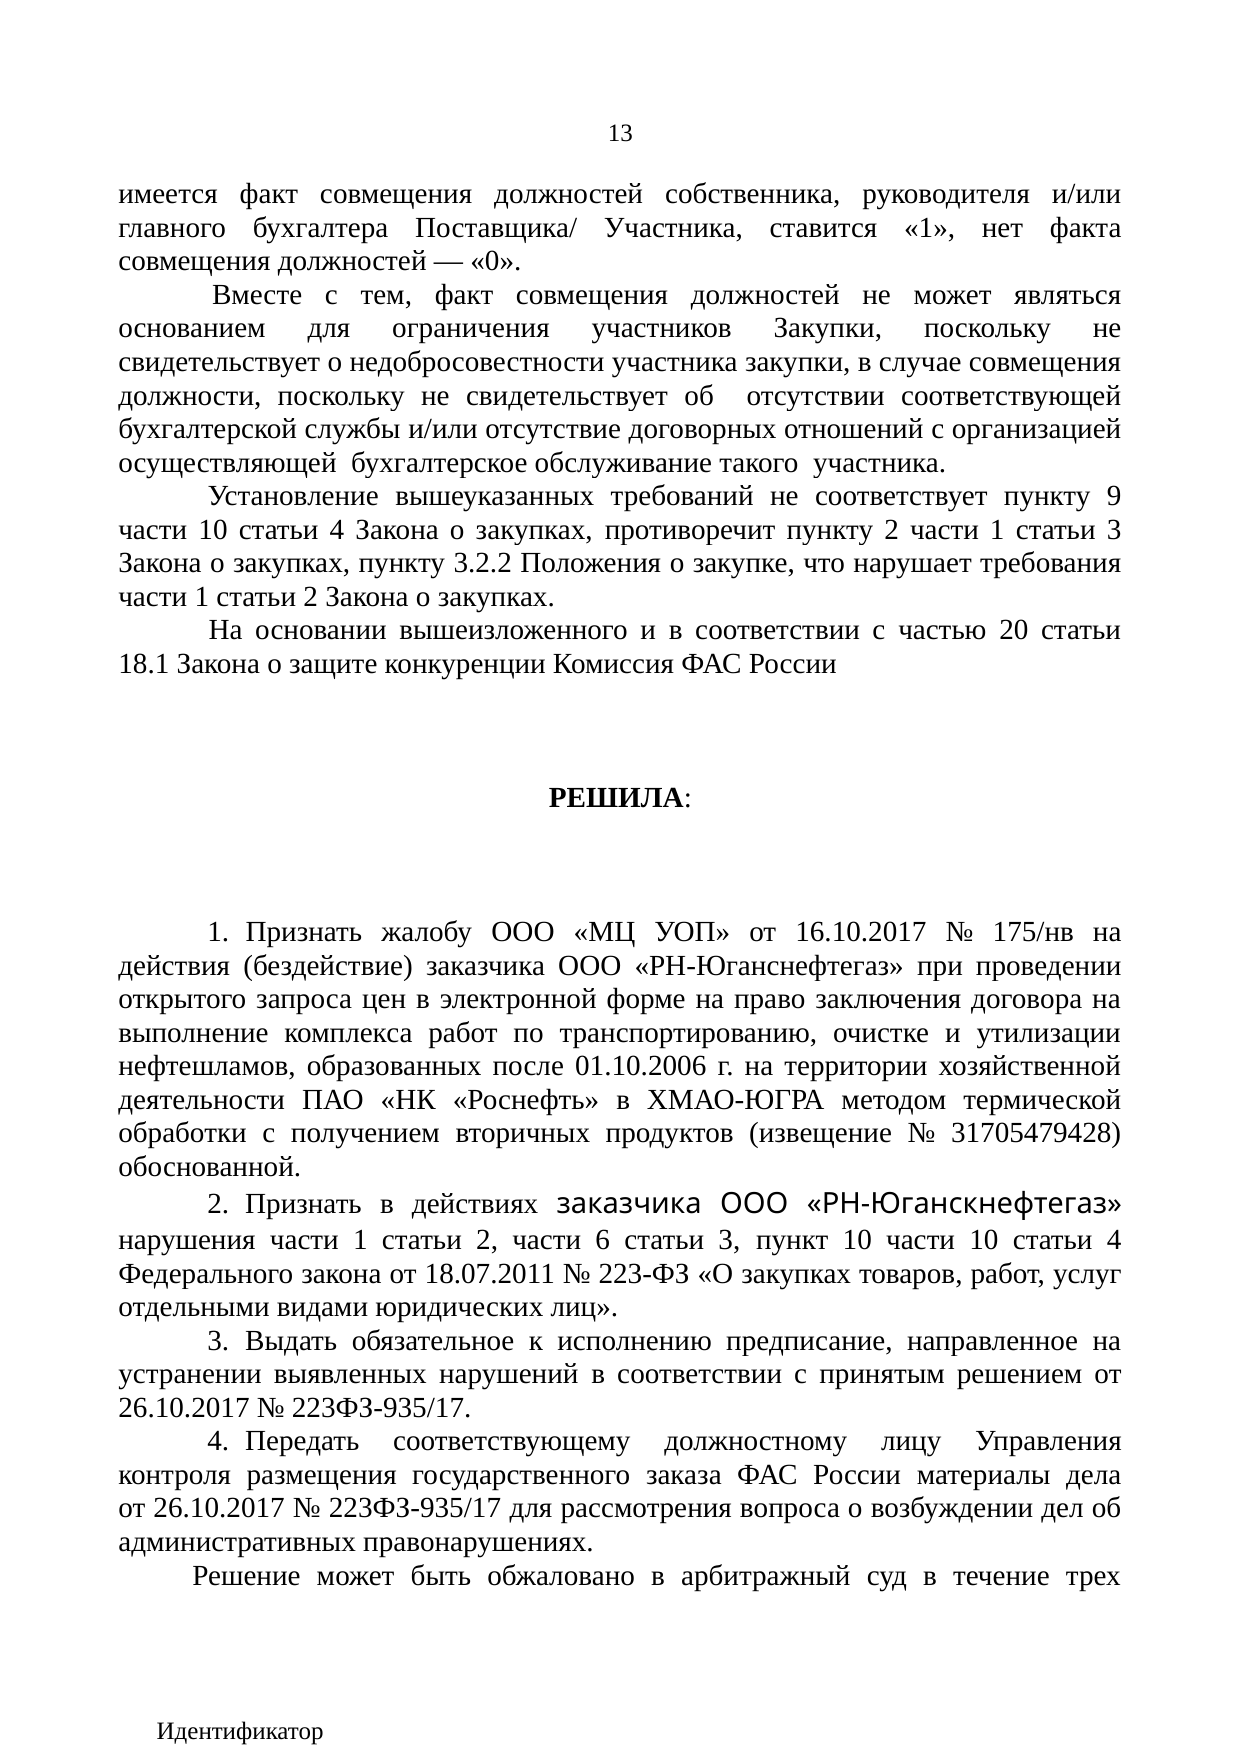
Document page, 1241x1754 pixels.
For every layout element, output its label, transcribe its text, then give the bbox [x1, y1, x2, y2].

text имеется факт совмещения должностей собственника, руководителя и/или главного бухгалтера Поставщика/ Участника, ставится «1», нет факта совмещения должностей — «0». [118, 176, 1122, 277]
list Признать жалобу ООО «МЦ УОП» от 16.10.2017 № 175/нв на действия (бездействие) заказчика ООО «РН-Юганснефтегаз» при проведении открытого запроса цен в электронной форме на право заключения договора на выполнение комплекса работ по транспортированию, очистке и утилизации нефтешламов, образованных после 01.10.2006 г. на территории хозяйственной деятельности ПАО «НК «Роснефть» в ХМАО-ЮГРА методом термической обработки с получением вторичных продуктов (извещение № 31705479428) обоснованной. [118, 914, 1122, 1183]
text Решение может быть обжаловано в арбитражный суд в течение трех [118, 1558, 1122, 1591]
list Признать в действиях заказчика ООО «РН-Юганскнефтегаз» нарушения части 1 статьи 2, части 6 статьи 3, пункт 10 части 10 статьи 4 Федерального закона от 18.07.2011 № 223-ФЗ «О закупках товаров, работ, услуг отдельными видами юридических лиц». [118, 1183, 1122, 1323]
text Вместе с тем, факт совмещения должностей не может являться основанием для ограничения участников Закупки, поскольку не свидетельствует о недобросовестности участника закупки, в случае совмещения должности, поскольку не свидетельствует об отсутствии соответствующей бухгалтерской службы и/или отсутствие договорных отношений с организацией осуществляющей бухгалтерское обслуживание такого участника. [118, 277, 1122, 478]
list Выдать обязательное к исполнению предписание, направленное на устранении выявленных нарушений в соответствии с принятым решением от 26.10.2017 № 223ФЗ-935/17. [118, 1323, 1122, 1423]
text РЕШИЛА: [118, 780, 1122, 814]
text На основании вышеизложенного и в соответствии с частью 20 статьи 18.1 Закона о защите конкуренции Комиссия ФАС России [118, 612, 1122, 679]
list Передать соответствующему должностному лицу Управления контроля размещения государственного заказа ФАС России материалы дела от 26.10.2017 № 223ФЗ-935/17 для рассмотрения вопроса о возбуждении дел об административных правонарушениях. [118, 1423, 1122, 1558]
text Установление вышеуказанных требований не соответствует пункту 9 части 10 статьи 4 Закона о закупках, противоречит пункту 2 части 1 статьи 3 Закона о закупках, пункту 3.2.2 Положения о закупке, что нарушает требования части 1 статьи 2 Закона о закупках. [118, 478, 1122, 612]
